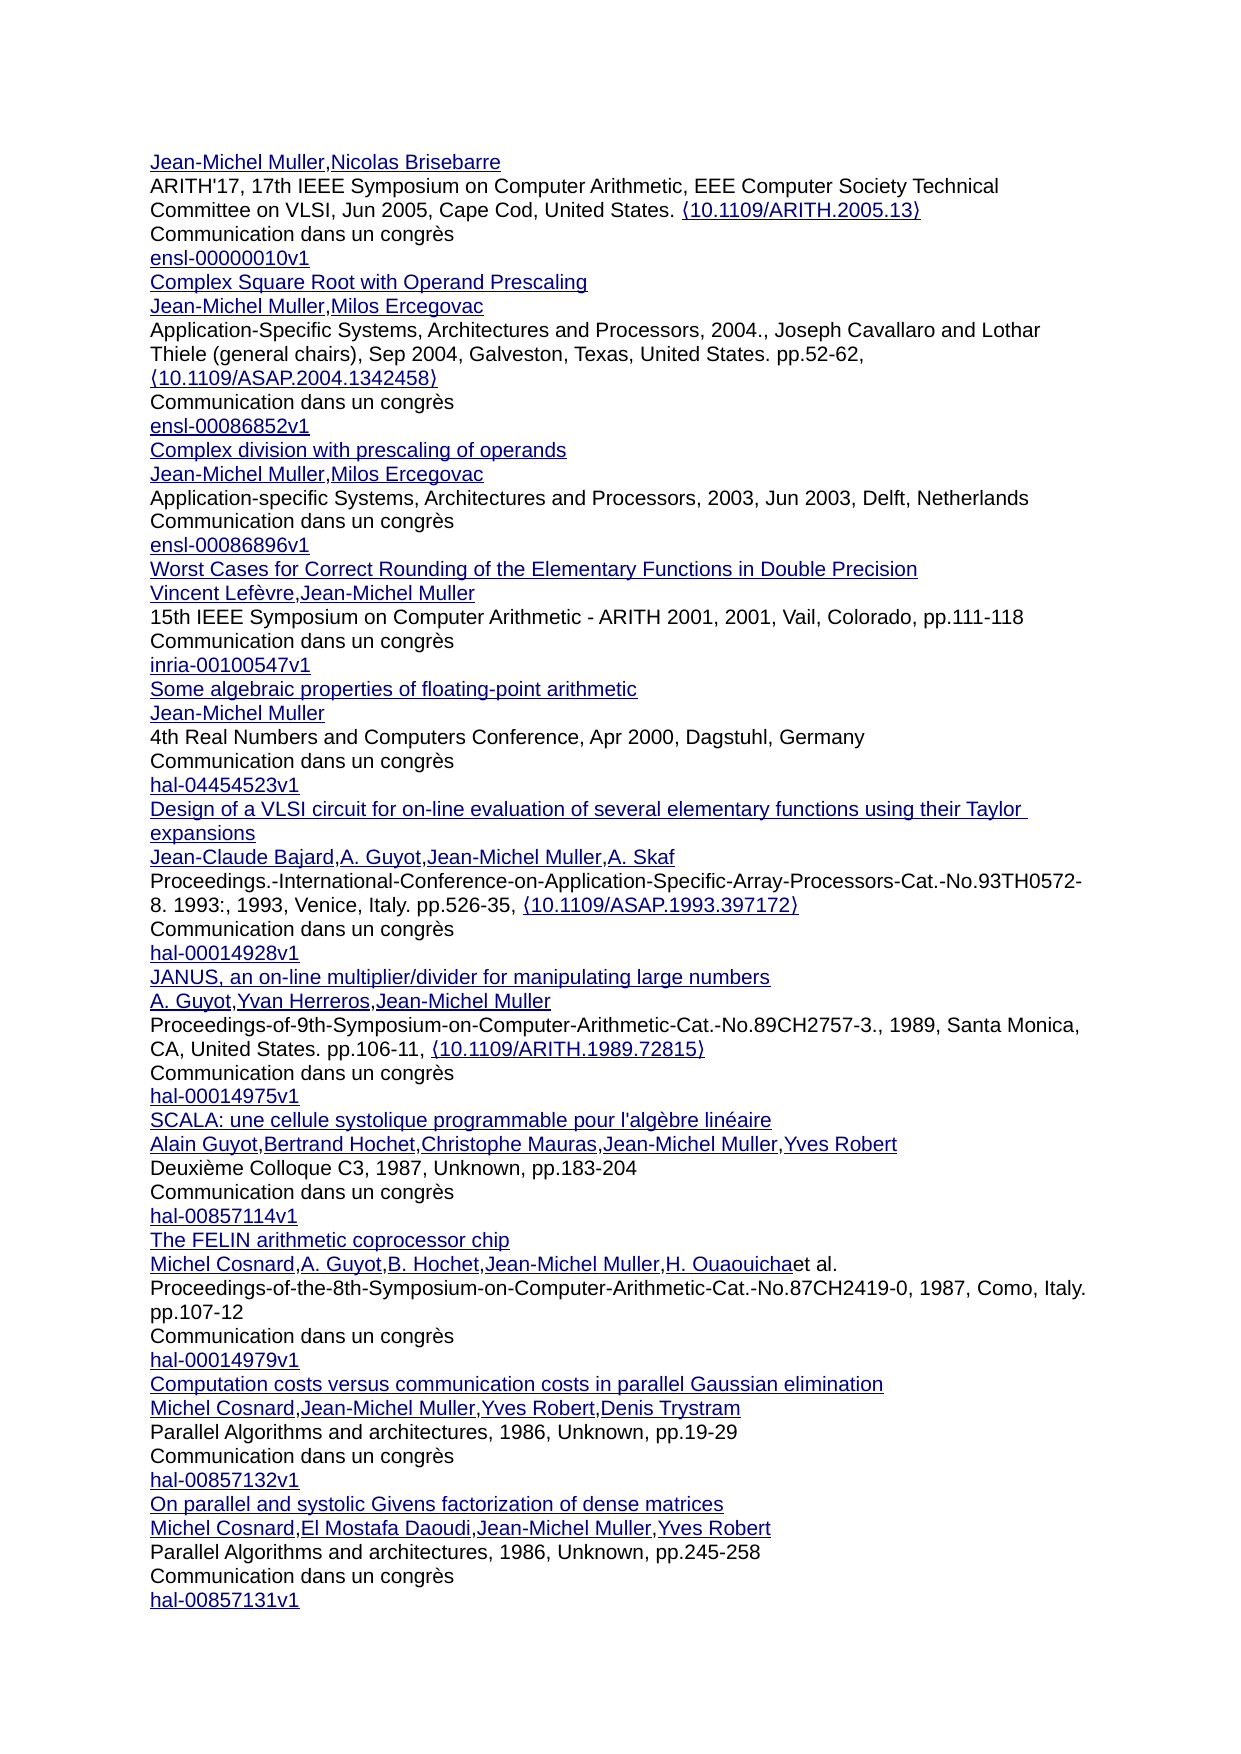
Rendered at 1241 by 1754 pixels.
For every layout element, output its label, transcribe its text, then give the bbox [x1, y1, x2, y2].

table_cell JANUS, an on-line multiplier/divider for manipulating large numbers A. Guyot,Yvan Herreros,Jean-Michel Muller Proceedings-of-9th-Symposium-on-Computer-Arithmetic-Cat.-No.89CH2757-3., 1989, Santa Monica, CA, United States. pp.106-11, ⟨10.1109/ARITH.1989.72815⟩ Communication dans un congrès hal-00014975v1 [150, 965, 1090, 1108]
table_cell On parallel and systolic Givens factorization of dense matrices Michel Cosnard,El Mostafa Daoudi,Jean-Michel Muller,Yves Robert Parallel Algorithms and architectures, 1986, Unknown, pp.245-258 Communication dans un congrès hal-00857131v1 [150, 1492, 1090, 1611]
table_cell Computation costs versus communication costs in parallel Gaussian elimination Michel Cosnard,Jean-Michel Muller,Yves Robert,Denis Trystram Parallel Algorithms and architectures, 1986, Unknown, pp.19-29 Communication dans un congrès hal-00857132v1 [150, 1372, 1090, 1492]
table_cell Jean-Michel Muller,Nicolas Brisebarre ARITH'17, 17th IEEE Symposium on Computer Arithmetic, EEE Computer Society Technical Committee on VLSI, Jun 2005, Cape Cod, United States. ⟨10.1109/ARITH.2005.13⟩ Communication dans un congrès ensl-00000010v1 [150, 150, 1090, 270]
table_cell Some algebraic properties of floating-point arithmetic Jean-Michel Muller 4th Real Numbers and Computers Conference, Apr 2000, Dagstuhl, Germany Communication dans un congrès hal-04454523v1 [150, 677, 1090, 797]
table_cell Complex division with prescaling of operands Jean-Michel Muller,Milos Ercegovac Application-specific Systems, Architectures and Processors, 2003, Jun 2003, Delft, Netherlands Communication dans un congrès ensl-00086896v1 [150, 438, 1090, 557]
table_cell Design of a VLSI circuit for on-line evaluation of several elementary functions using their Taylor expansions Jean-Claude Bajard,A. Guyot,Jean-Michel Muller,A. Skaf Proceedings.-International-Conference-on-Application-Specific-Array-Processors-Cat.-No.93TH0572-8. 1993:, 1993, Venice, Italy. pp.526-35, ⟨10.1109/ASAP.1993.397172⟩ Communication dans un congrès hal-00014928v1 [150, 797, 1090, 964]
table_cell Complex Square Root with Operand Prescaling Jean-Michel Muller,Milos Ercegovac Application-Specific Systems, Architectures and Processors, 2004., Joseph Cavallaro and Lothar Thiele (general chairs), Sep 2004, Galveston, Texas, United States. pp.52-62, ⟨10.1109/ASAP.2004.1342458⟩ Communication dans un congrès ensl-00086852v1 [150, 270, 1090, 437]
table_cell Worst Cases for Correct Rounding of the Elementary Functions in Double Precision Vincent Lefèvre,Jean-Michel Muller 15th IEEE Symposium on Computer Arithmetic - ARITH 2001, 2001, Vail, Colorado, pp.111-118 Communication dans un congrès inria-00100547v1 [150, 557, 1090, 677]
table_cell SCALA: une cellule systolique programmable pour l'algèbre linéaire Alain Guyot,Bertrand Hochet,Christophe Mauras,Jean-Michel Muller,Yves Robert Deuxième Colloque C3, 1987, Unknown, pp.183-204 Communication dans un congrès hal-00857114v1 [150, 1108, 1090, 1228]
table_cell The FELIN arithmetic coprocessor chip Michel Cosnard,A. Guyot,B. Hochet,Jean-Michel Muller,H. Ouaouichaet al. Proceedings-of-the-8th-Symposium-on-Computer-Arithmetic-Cat.-No.87CH2419-0, 1987, Como, Italy. pp.107-12 Communication dans un congrès hal-00014979v1 [150, 1228, 1090, 1372]
